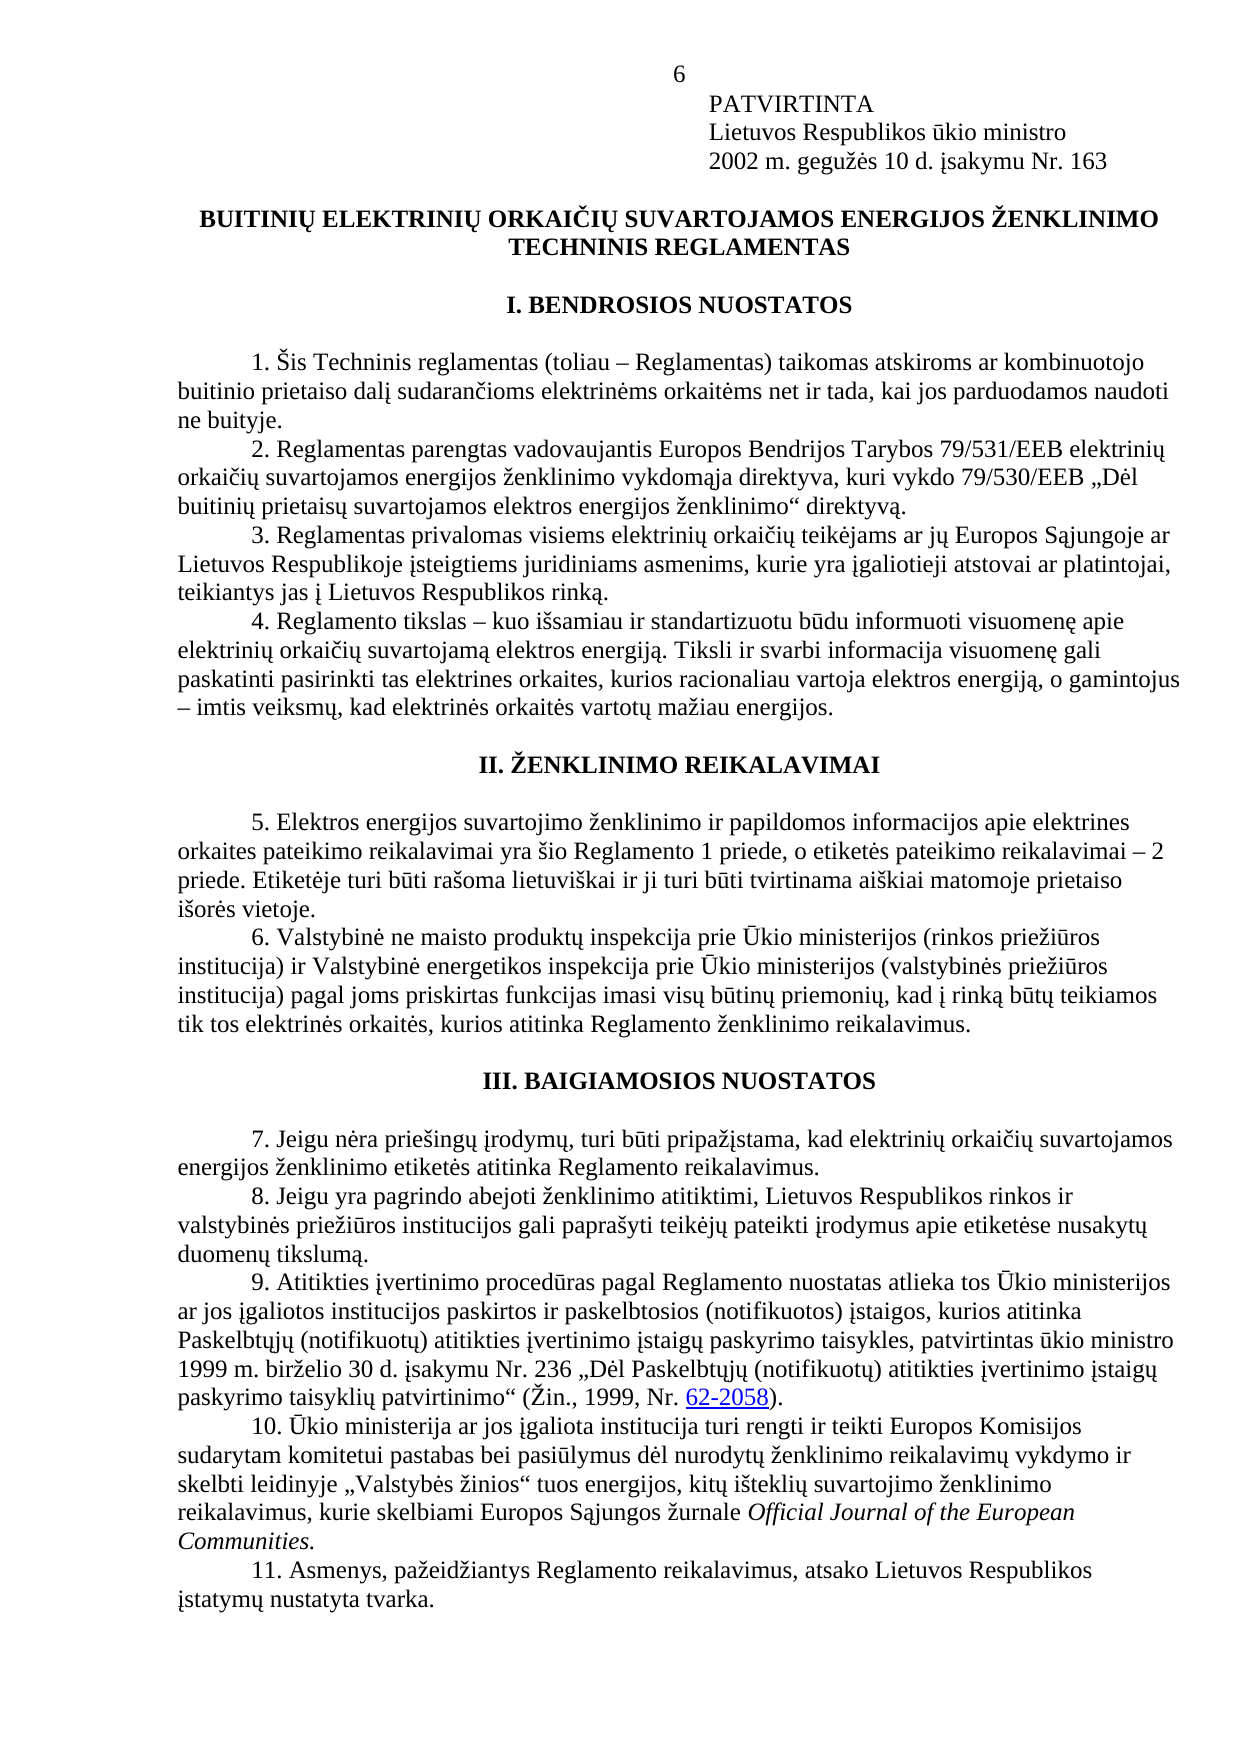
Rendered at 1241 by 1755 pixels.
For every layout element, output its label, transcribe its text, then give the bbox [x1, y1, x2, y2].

text BUITINIŲ ELEKTRINIŲ ORKAIČIŲ SUVARTOJAMOS ENERGIJOS ŽENKLINIMO TECHNINIS REGLAMENTAS [177, 204, 1181, 261]
text 1. Šis Techninis reglamentas (toliau – Reglamentas) taikomas atskiroms ar kombinuotojo buitinio prietaiso dalį sudarančioms elektrinėms orkaitėms net ir tada, kai jos parduodamos naudoti ne buityje. [177, 347, 1181, 434]
text 6. Valstybinė ne maisto produktų inspekcija prie Ūkio ministerijos (rinkos priežiūros institucija) ir Valstybinė energetikos inspekcija prie Ūkio ministerijos (valstybinės priežiūros institucija) pagal joms priskirtas funkcijas imasi visų būtinų priemonių, kad į rinką būtų teikiamos tik tos elektrinės orkaitės, kurios atitinka Reglamento ženklinimo reikalavimus. [177, 922, 1181, 1037]
text Lietuvos Respublikos ūkio ministro [177, 117, 1181, 146]
text 3. Reglamentas privalomas visiems elektrinių orkaičių teikėjams ar jų Europos Sąjungoje ar Lietuvos Respublikoje įsteigtiems juridiniams asmenims, kurie yra įgaliotieji atstovai ar platintojai, teikiantys jas į Lietuvos Respublikos rinką. [177, 520, 1181, 606]
text 10. Ūkio ministerija ar jos įgaliota institucija turi rengti ir teikti Europos Komisijos sudarytam komitetui pastabas bei pasiūlymus dėl nurodytų ženklinimo reikalavimų vykdymo ir skelbti leidinyje „Valstybės žinios“ tuos energijos, kitų išteklių suvartojimo ženklinimo reikalavimus, kurie skelbiami Europos Sąjungos žurnale Official Journal of the European Communities. [177, 1411, 1181, 1555]
text 5. Elektros energijos suvartojimo ženklinimo ir papildomos informacijos apie elektrines orkaites pateikimo reikalavimai yra šio Reglamento 1 priede, o etiketės pateikimo reikalavimai – 2 priede. Etiketėje turi būti rašoma lietuviškai ir ji turi būti tvirtinama aiškiai matomoje prietaiso išorės vietoje. [177, 807, 1181, 922]
text II. ŽENKLINIMO REIKALAVIMAI [177, 750, 1181, 779]
text 9. Atitikties įvertinimo procedūras pagal Reglamento nuostatas atlieka tos Ūkio ministerijos ar jos įgaliotos institucijos paskirtos ir paskelbtosios (notifikuotos) įstaigos, kurios atitinka Paskelbtųjų (notifikuotų) atitikties įvertinimo įstaigų paskyrimo taisykles, patvirtintas ūkio ministro 1999 m. birželio 30 d. įsakymu Nr. 236 „Dėl Paskelbtųjų (notifikuotų) atitikties įvertinimo įstaigų paskyrimo taisyklių patvirtinimo“ (Žin., 1999, Nr. 62-2058). [177, 1267, 1181, 1411]
text 11. Asmenys, pažeidžiantys Reglamento reikalavimus, atsako Lietuvos Respublikos įstatymų nustatyta tvarka. [177, 1555, 1181, 1612]
text 8. Jeigu yra pagrindo abejoti ženklinimo atitiktimi, Lietuvos Respublikos rinkos ir valstybinės priežiūros institucijos gali paprašyti teikėjų pateikti įrodymus apie etiketėse nusakytų duomenų tikslumą. [177, 1181, 1181, 1267]
text PATVIRTINTA [709, 89, 1181, 117]
text 4. Reglamento tikslas – kuo išsamiau ir standartizuotu būdu informuoti visuomenę apie elektrinių orkaičių suvartojamą elektros energiją. Tiksli ir svarbi informacija visuomenę gali paskatinti pasirinkti tas elektrines orkaites, kurios racionaliau vartoja elektros energiją, o gamintojus – imtis veiksmų, kad elektrinės orkaitės vartotų mažiau energijos. [177, 606, 1181, 721]
text I. BENDROSIOS NUOSTATOS [177, 290, 1181, 319]
text 2. Reglamentas parengtas vadovaujantis Europos Bendrijos Tarybos 79/531/EEB elektrinių orkaičių suvartojamos energijos ženklinimo vykdomąja direktyva, kuri vykdo 79/530/EEB „Dėl buitinių prietaisų suvartojamos elektros energijos ženklinimo“ direktyvą. [177, 434, 1181, 520]
text III. Baigiamosios nuostatos [177, 1066, 1181, 1095]
text 7. Jeigu nėra priešingų įrodymų, turi būti pripažįstama, kad elektrinių orkaičių suvartojamos energijos ženklinimo etiketės atitinka Reglamento reikalavimus. [177, 1124, 1181, 1181]
text 2002 m. gegužės 10 d. įsakymu Nr. 163 [177, 146, 1181, 175]
